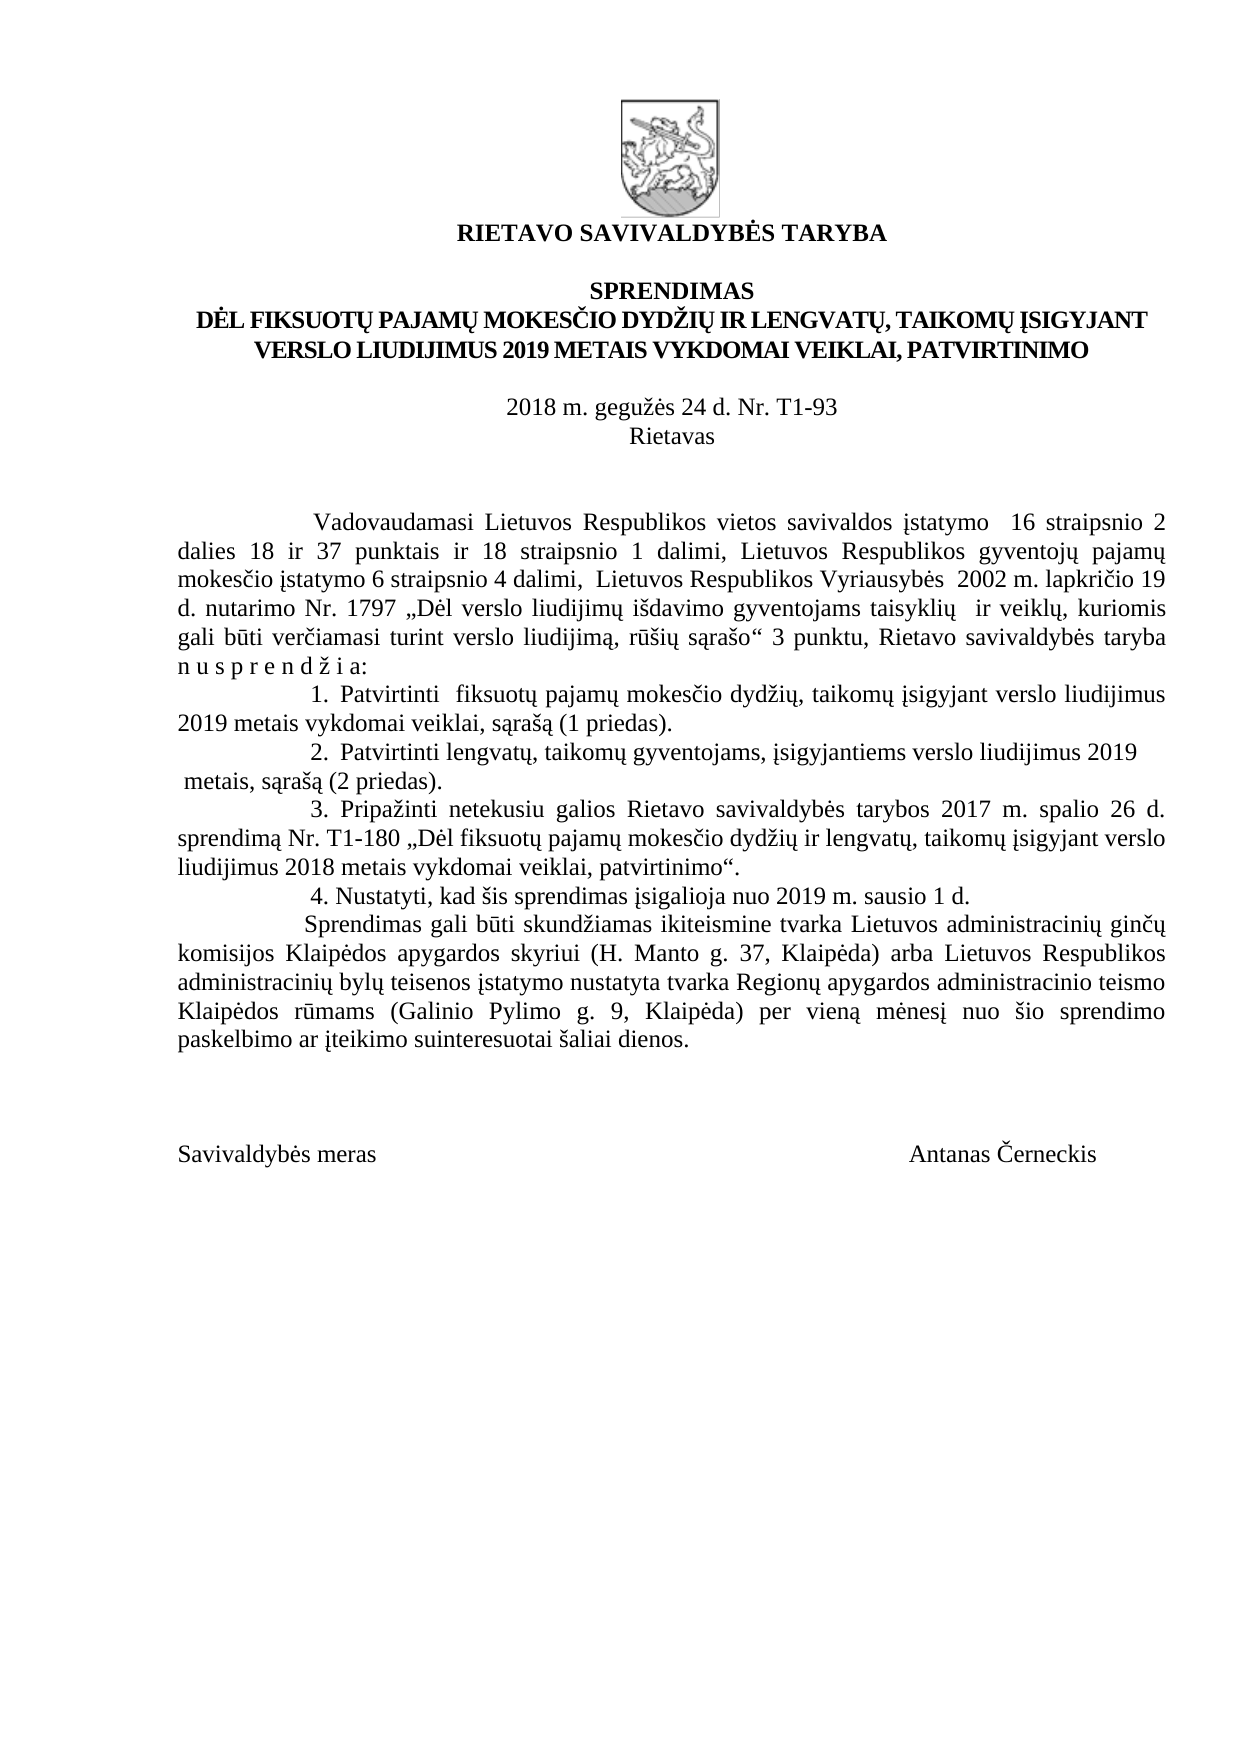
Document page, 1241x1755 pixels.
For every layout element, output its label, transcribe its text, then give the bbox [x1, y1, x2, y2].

text 1. Patvirtinti fiksuotų pajamų mokesčio dydžių, taikomų įsigyjant verslo liudijimus 2019 metais vykdomai veiklai, sąrašą (1 priedas). [177, 679, 1167, 737]
text SPRENDIMAS [177, 276, 1167, 304]
text Vadovaudamasi Lietuvos Respublikos vietos savivaldos įstatymo 16 straipsnio 2 dalies 18 ir 37 punktais ir 18 straipsnio 1 dalimi, Lietuvos Respublikos gyventojų pajamų mokesčio įstatymo 6 straipsnio 4 dalimi, Lietuvos Respublikos Vyriausybės 2002 m. lapkričio 19 d. nutarimo Nr. 1797 „Dėl verslo liudijimų išdavimo gyventojams taisyklių ir veiklų, kuriomis gali būti verčiamasi turint verslo liudijimą, rūšių sąrašo“ 3 punktu, Rietavo savivaldybės taryba n u s p r e n d ž i a: [177, 507, 1167, 679]
text 4. Nustatyti, kad šis sprendimas įsigalioja nuo 2019 m. sausio 1 d. [177, 881, 1167, 909]
text RIETAVO SAVIVALDYBĖS TARYBA [177, 218, 1167, 247]
text 2018 m. gegužės 24 d. Nr. T1-93 [177, 392, 1167, 421]
text Sprendimas gali būti skundžiamas ikiteismine tvarka Lietuvos administracinių ginčų komisijos Klaipėdos apygardos skyriui (H. Manto g. 37, Klaipėda) arba Lietuvos Respublikos administracinių bylų teisenos įstatymo nustatyta tvarka Regionų apygardos administracinio teismo Klaipėdos rūmams (Galinio Pylimo g. 9, Klaipėda) per vieną mėnesį nuo šio sprendimo paskelbimo ar įteikimo suinteresuotai šaliai dienos. [177, 909, 1167, 1053]
text Rietavas [177, 421, 1167, 449]
text DĖL FIKSUOTŲ PAJAMŲ MOKESČIO DYDŽIŲ IR LENGVATŲ, TAIKOMŲ ĮSIGYJANT VERSLO LIUDIJIMUS 2019 METAIS VYKDOMAI VEIKLAI, PATVIRTINIMO [177, 304, 1167, 363]
text Savivaldybės meras Antanas Černeckis [177, 1139, 1167, 1168]
text 3. Pripažinti netekusiu galios Rietavo savivaldybės tarybos 2017 m. spalio 26 d. sprendimą Nr. T1-180 „Dėl fiksuotų pajamų mokesčio dydžių ir lengvatų, taikomų įsigyjant verslo liudijimus 2018 metais vykdomai veiklai, patvirtinimo“. [177, 794, 1167, 881]
text 2. Patvirtinti lengvatų, taikomų gyventojams, įsigyjantiems verslo liudijimus 2019 [177, 737, 1167, 766]
text metais, sąrašą (2 priedas). [177, 766, 1167, 794]
